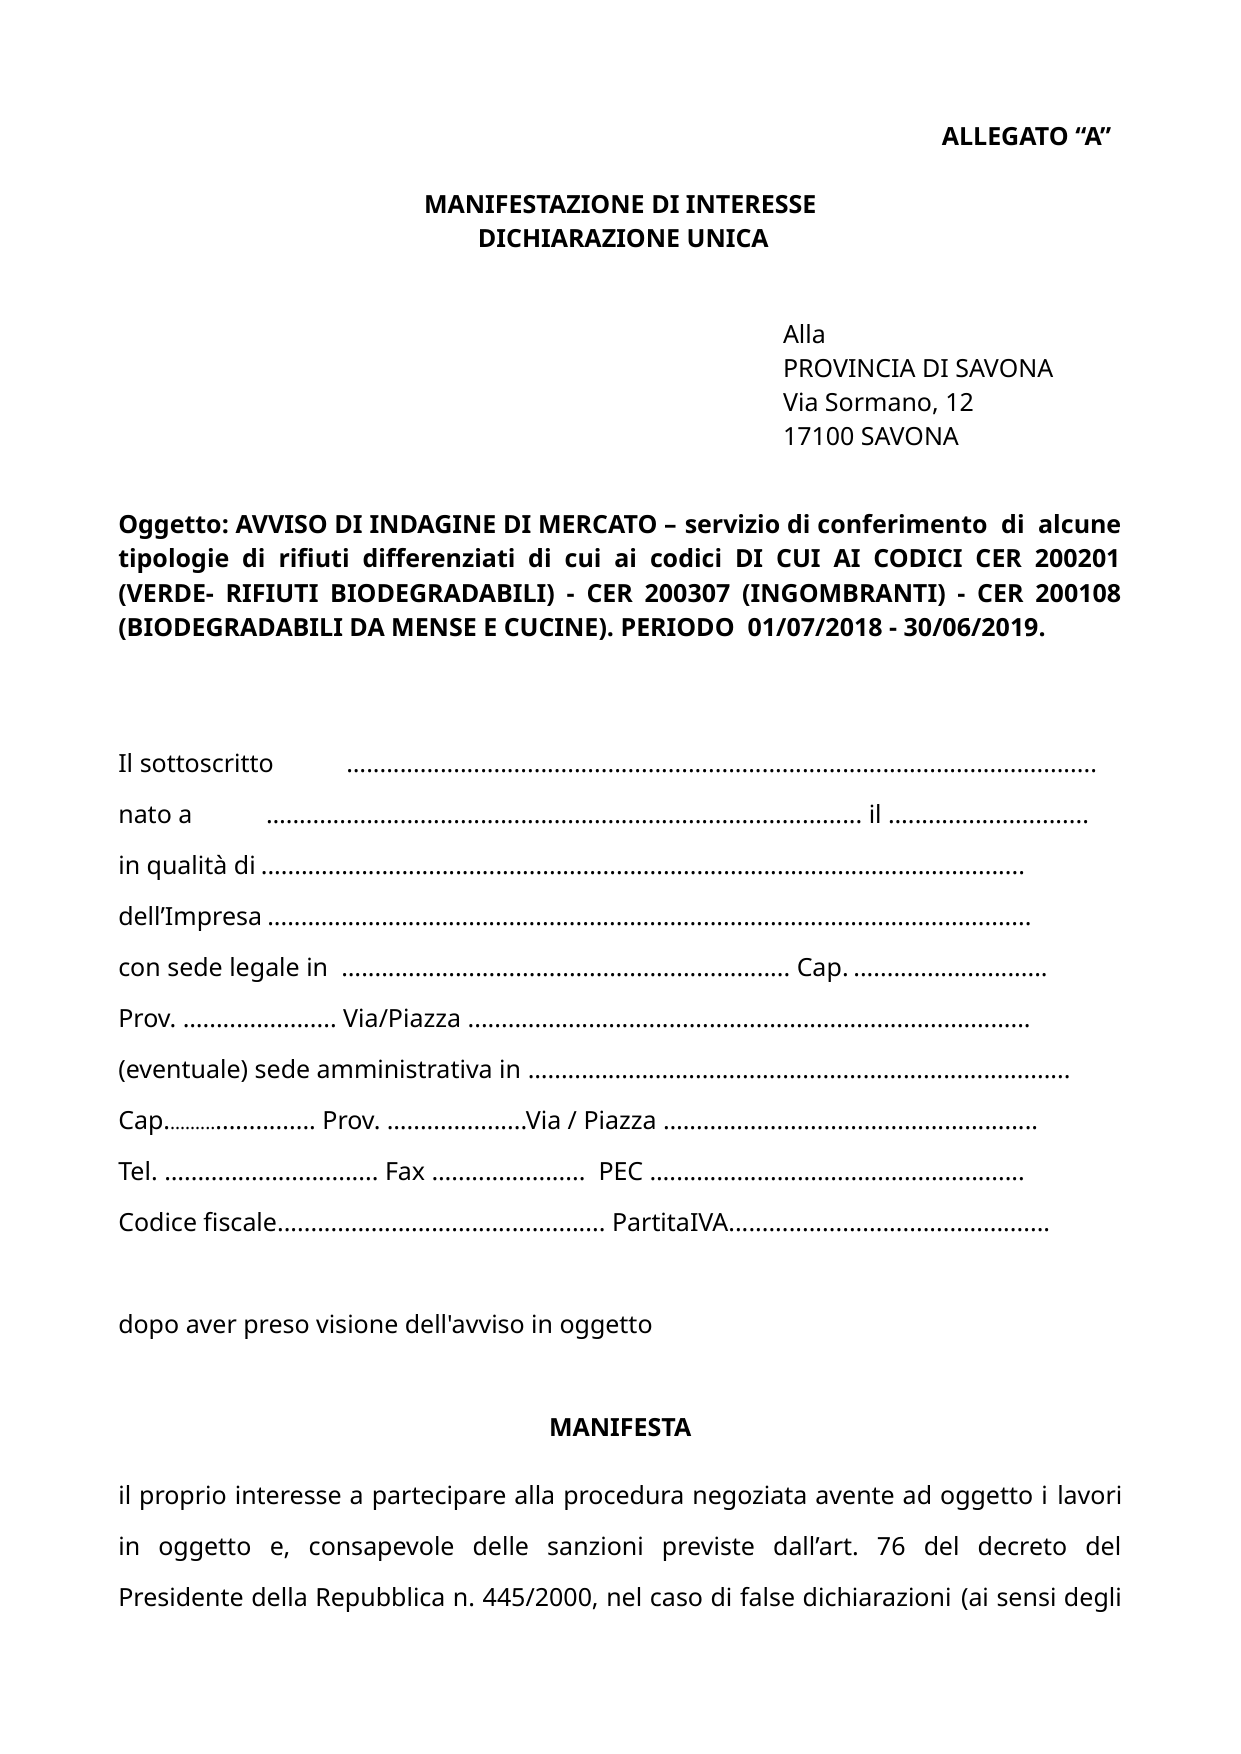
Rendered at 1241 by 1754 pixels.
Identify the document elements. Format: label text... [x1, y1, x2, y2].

text il proprio interesse a partecipare alla procedura negoziata avente ad oggetto i lavori in oggetto e, consapevole delle sanzioni previste dall’art. 76 del decreto del Presidente della Repubblica n. 445/2000, nel caso di false dichiarazioni (ai sensi degli [118, 1477, 1122, 1613]
text MANIFESTAZIONE DI INTERESSE [118, 186, 1122, 220]
text DICHIARAZIONE UNICA [118, 220, 1122, 254]
text dopo aver preso visione dell'avviso in oggetto [118, 1307, 1122, 1341]
text Codice fiscale................................................. PartitaIVA................................................ [118, 1205, 1122, 1239]
text PROVINCIA DI SAVONA [118, 351, 1122, 385]
text Via Sormano, 12 [118, 385, 1122, 419]
text 17100 SAVONA [118, 419, 1122, 453]
text (eventuale) sede amministrativa in ….............................................................................. Cap......................... Prov. …..................Via / Piazza …..................................................... [118, 1052, 1122, 1137]
text con sede legale in …................................................................ Cap. ............................. [118, 950, 1122, 984]
text nato a …...................................................................................... il …........................... [118, 797, 1122, 831]
text ALLEGATO “A” [118, 118, 1122, 152]
text dell’Impresa .................................................................................................................. [118, 899, 1122, 933]
text MANIFESTA [118, 1409, 1122, 1443]
text Oggetto: AVVISO DI INDAGINE DI MERCATO – servizio di conferimento di alcune tipologie di rifiuti differenziati di cui ai codici DI CUI AI CODICI CER 200201 (VERDE- RIFIUTI BIODEGRADABILI) - CER 200307 (INGOMBRANTI) - CER 200108 (BIODEGRADABILI DA MENSE E CUCINE). PERIODO 01/07/2018 - 30/06/2019. [118, 507, 1122, 643]
text Alla [118, 317, 1122, 351]
text in qualità di .................................................................................................................. [118, 848, 1122, 882]
text Prov. ….................... Via/Piazza .................................................................................... [118, 1001, 1122, 1035]
text Tel. …............................. Fax ….................... PEC …..................................................... [118, 1154, 1122, 1188]
text Il sottoscritto …............................................................................................................. [118, 746, 1122, 779]
